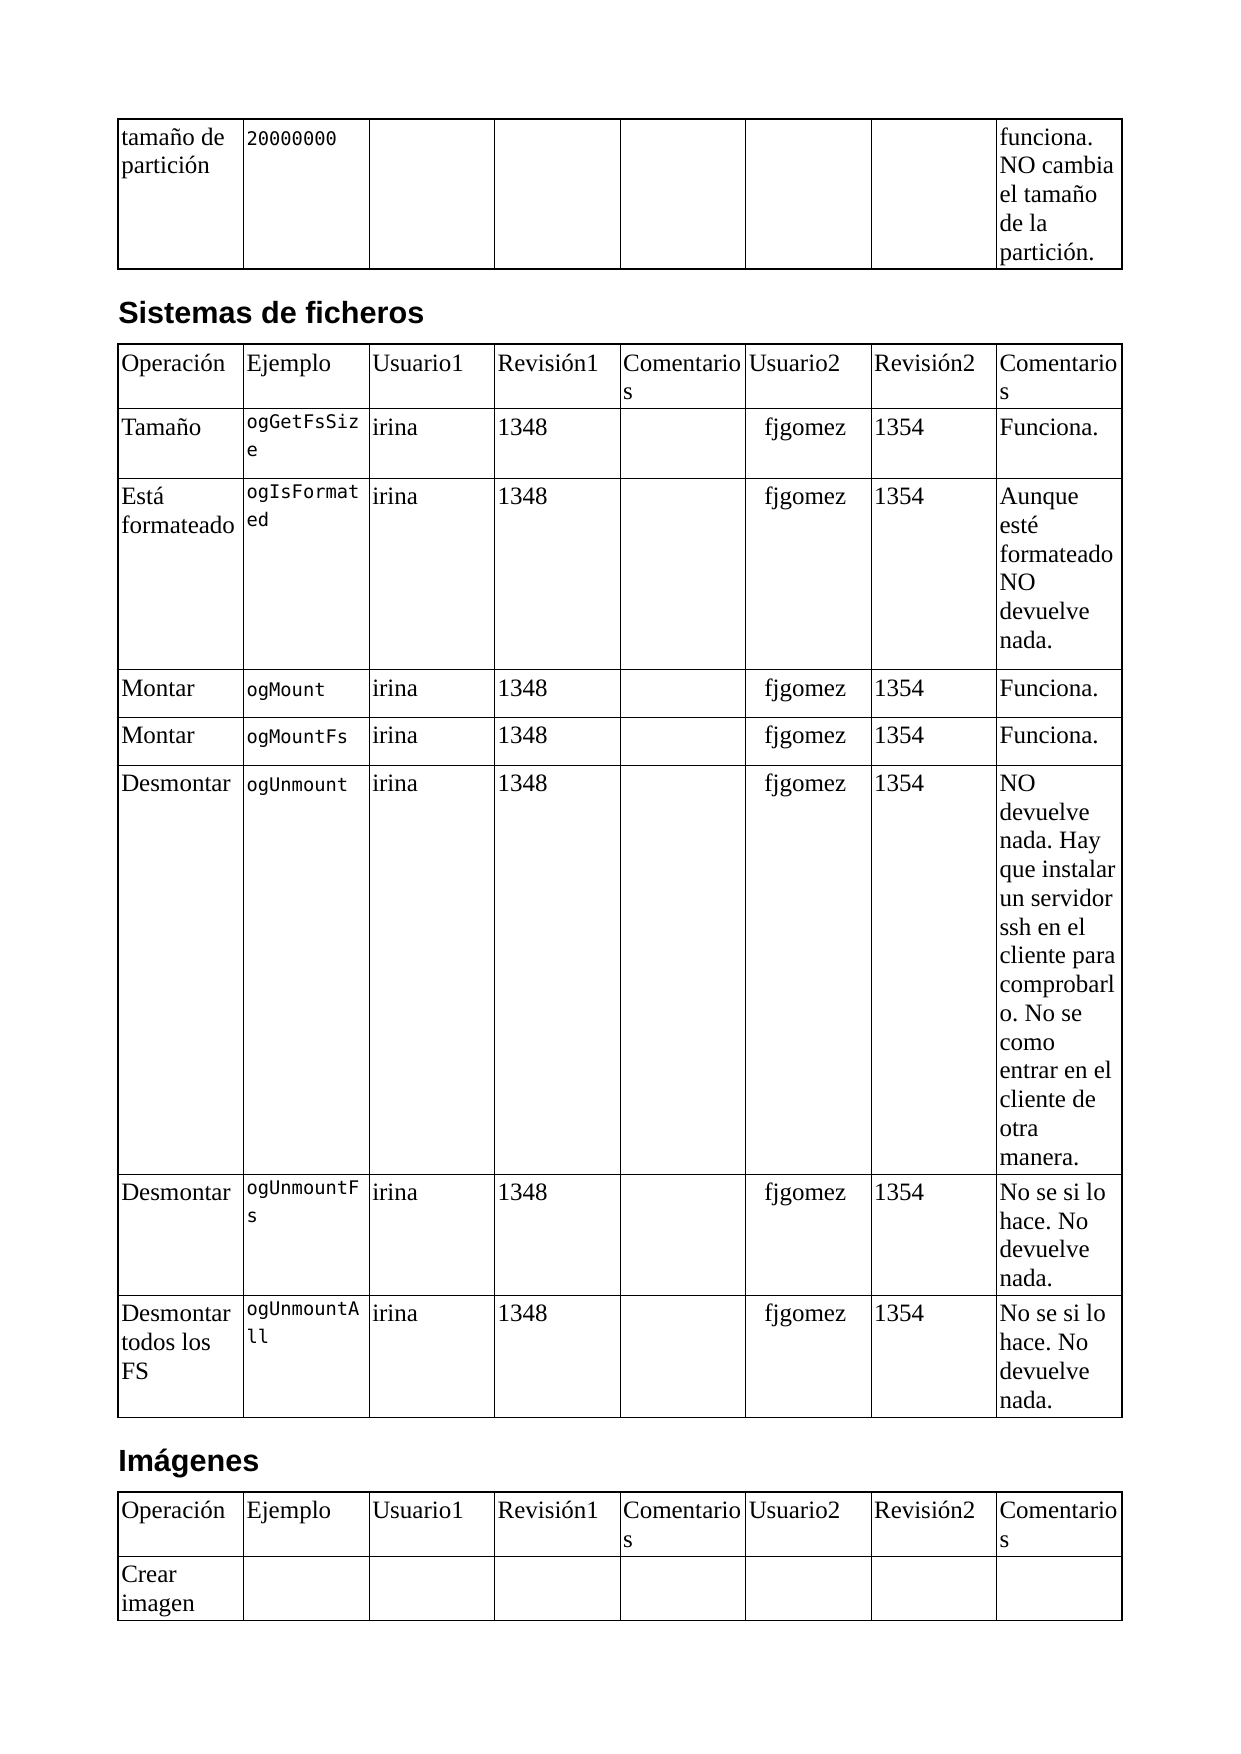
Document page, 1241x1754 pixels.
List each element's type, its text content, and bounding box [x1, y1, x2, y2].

table_cell [872, 1557, 996, 1620]
table_cell 1354 [872, 1296, 996, 1416]
table_cell Funciona. [997, 718, 1121, 764]
table_cell irina [370, 1296, 494, 1416]
table_cell [746, 120, 871, 268]
table_header Comentarios [621, 1493, 745, 1556]
table_cell fjgomez [746, 718, 871, 764]
table_cell No se si lo hace. No devuelve nada. [997, 1175, 1121, 1295]
table_cell Está formateado [119, 479, 243, 669]
table_cell [495, 120, 620, 268]
table_cell Aunque esté formateado NO devuelve nada. [997, 479, 1121, 669]
table_cell Tamaño [119, 409, 243, 478]
table_cell [244, 1557, 369, 1620]
table_cell fjgomez [746, 479, 871, 669]
table_cell 1348 [495, 1296, 620, 1416]
table_header Revisión2 [872, 1493, 996, 1556]
table_cell [495, 1557, 620, 1620]
table_header Revisión2 [872, 345, 996, 408]
table_cell ogGetFsSize [244, 409, 369, 478]
table_cell 1354 [872, 670, 996, 717]
table_header Revisión1 [495, 345, 620, 408]
table_cell Montar [119, 670, 243, 717]
table_header Operación [119, 1493, 243, 1556]
table_header Usuario1 [370, 1493, 494, 1556]
table_header Operación [119, 345, 243, 408]
table_header Comentarios [621, 345, 745, 408]
table_cell [621, 479, 745, 669]
table_cell [621, 1296, 745, 1416]
table_cell 1348 [495, 409, 620, 478]
table_cell 1348 [495, 479, 620, 669]
table_cell ogIsFormated [244, 479, 369, 669]
table_cell fjgomez [746, 670, 871, 717]
table_cell [621, 718, 745, 764]
table_cell [997, 1557, 1121, 1620]
table_cell [621, 766, 745, 1173]
table_header Usuario1 [370, 345, 494, 408]
table_cell irina [370, 1175, 494, 1295]
subtitle Sistemas de ficheros [118, 295, 1122, 330]
table_header Usuario2 [746, 1493, 871, 1556]
table_cell irina [370, 766, 494, 1173]
table_cell Funciona. [997, 409, 1121, 478]
table_header Usuario2 [746, 345, 871, 408]
table_cell Funciona. [997, 670, 1121, 717]
table_cell 1354 [872, 479, 996, 669]
table_cell 1348 [495, 718, 620, 764]
table_cell irina [370, 409, 494, 478]
table_cell [746, 1557, 871, 1620]
table_cell irina [370, 718, 494, 764]
table_cell [621, 120, 745, 268]
table_cell funciona. NO cambia el tamaño de la partición. [997, 120, 1121, 268]
table_cell Desmontar todos los FS [119, 1296, 243, 1416]
table_cell fjgomez [746, 766, 871, 1173]
table_cell 1354 [872, 766, 996, 1173]
table_cell 1348 [495, 670, 620, 717]
table_cell [872, 120, 996, 268]
table_cell No se si lo hace. No devuelve nada. [997, 1296, 1121, 1416]
table_cell fjgomez [746, 1175, 871, 1295]
table_cell irina [370, 670, 494, 717]
table_cell ogUnmount [244, 766, 369, 1173]
table_cell tamaño de partición [119, 120, 243, 268]
table_cell [621, 1175, 745, 1295]
table_cell Montar [119, 718, 243, 764]
table_cell 1354 [872, 1175, 996, 1295]
table_header Comentarios [997, 1493, 1121, 1556]
table_cell ogMount [244, 670, 369, 717]
table_header Ejemplo [244, 1493, 369, 1556]
table_cell [621, 670, 745, 717]
table_cell 1348 [495, 1175, 620, 1295]
table_cell [621, 409, 745, 478]
table_header Comentarios [997, 345, 1121, 408]
table_cell 1348 [495, 766, 620, 1173]
table_header Ejemplo [244, 345, 369, 408]
table_cell [621, 1557, 745, 1620]
table_header Revisión1 [495, 1493, 620, 1556]
table_cell fjgomez [746, 409, 871, 478]
table_cell irina [370, 479, 494, 669]
table_cell ogUnmountAll [244, 1296, 369, 1416]
table_cell Desmontar [119, 1175, 243, 1295]
table_cell ogUnmountFs [244, 1175, 369, 1295]
table_cell ogMountFs [244, 718, 369, 764]
table_cell 1354 [872, 409, 996, 478]
table_cell Crear imagen [119, 1557, 243, 1620]
table_cell 1354 [872, 718, 996, 764]
subtitle Imágenes [118, 1443, 1122, 1478]
table_cell NO devuelve nada. Hay que instalar un servidor ssh en el cliente para comprobarlo. No se como entrar en el cliente de otra manera. [997, 766, 1121, 1173]
table_cell fjgomez [746, 1296, 871, 1416]
table_cell 20000000 [244, 120, 369, 268]
table_cell Desmontar [119, 766, 243, 1173]
table_cell [370, 1557, 494, 1620]
table_cell [370, 120, 494, 268]
